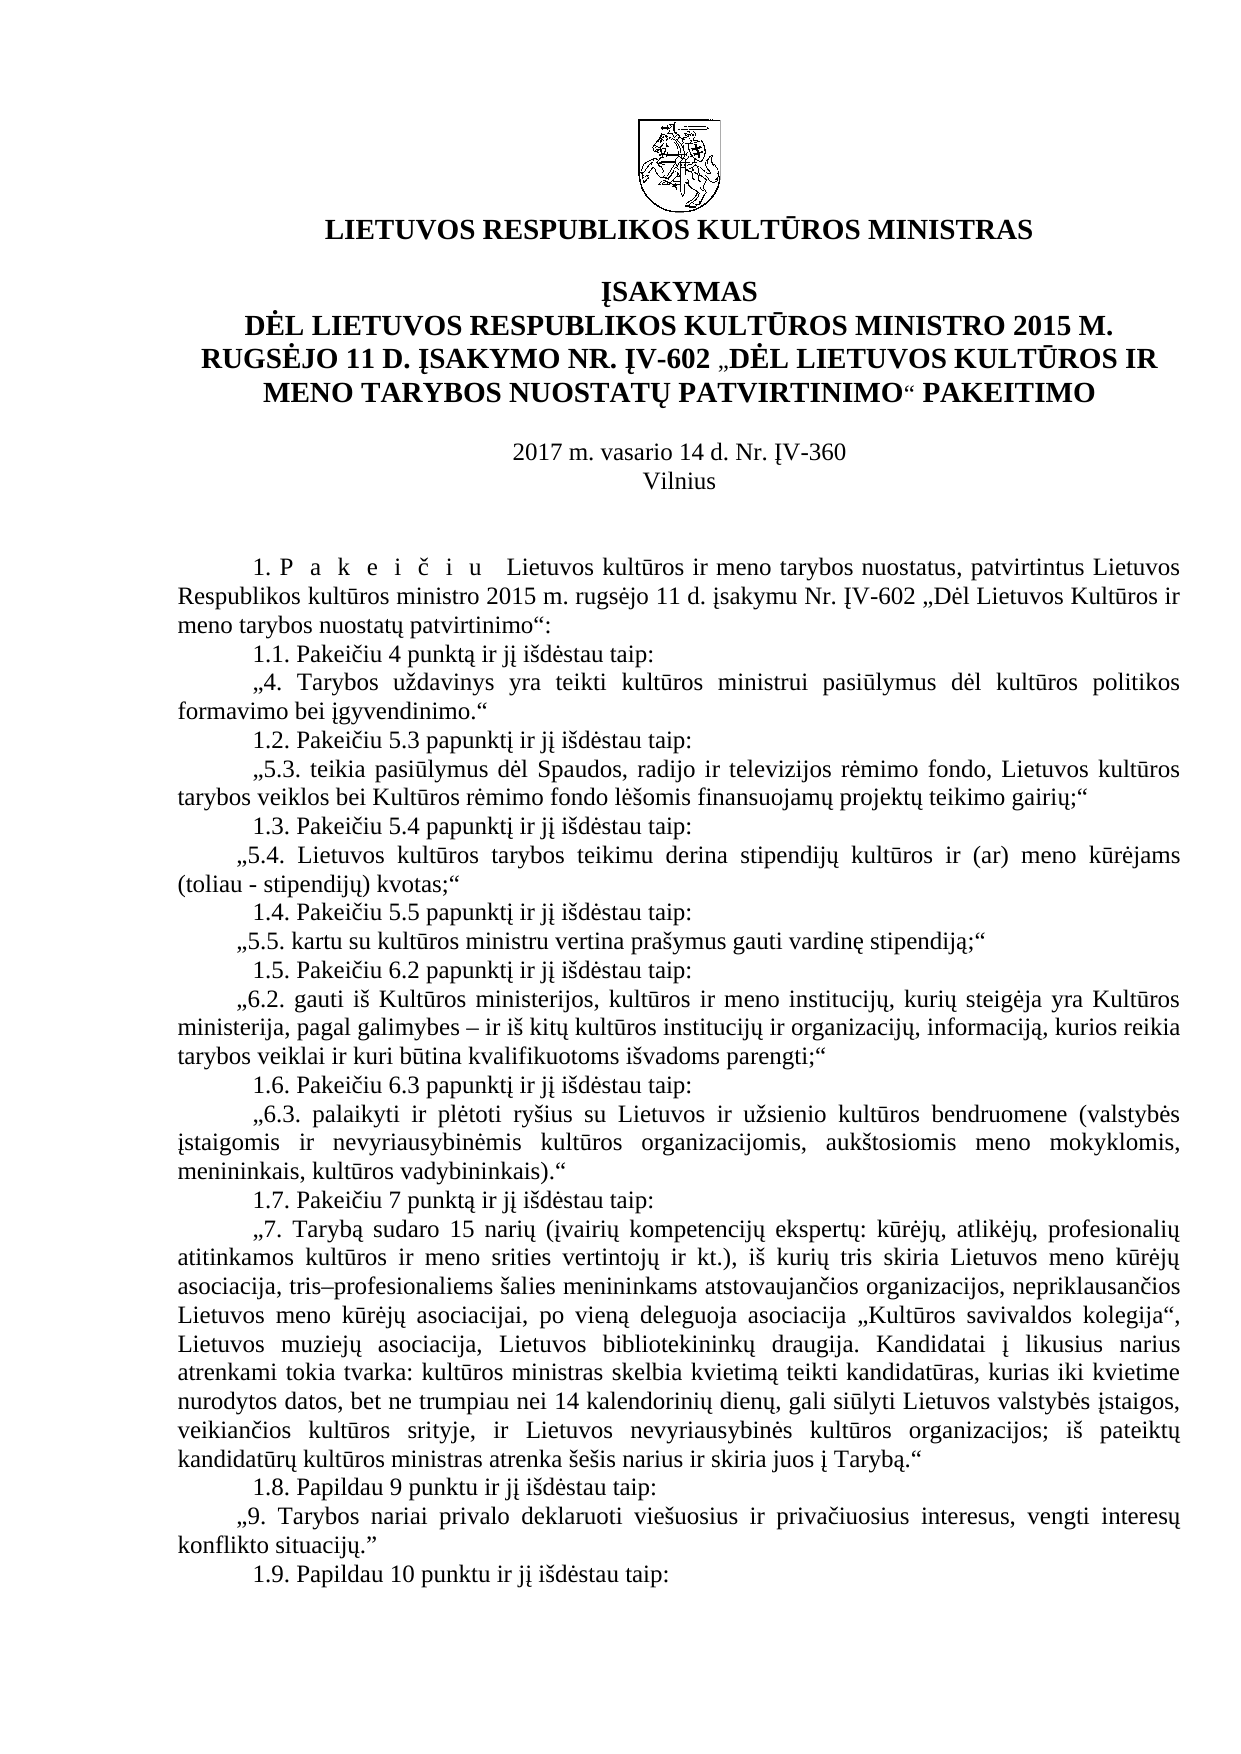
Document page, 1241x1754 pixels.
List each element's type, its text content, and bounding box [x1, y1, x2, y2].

text 1.4. Pakeičiu 5.5 papunktį ir jį išdėstau taip: [177, 897, 1181, 926]
text „5.4. Lietuvos kultūros tarybos teikimu derina stipendijų kultūros ir (ar) meno kūrėjams (toliau - stipendijų) kvotas;“ [177, 840, 1181, 897]
text „4. Tarybos uždavinys yra teikti kultūros ministrui pasiūlymus dėl kultūros politikos formavimo bei įgyvendinimo.“ [177, 667, 1181, 725]
text 1.2. Pakeičiu 5.3 papunktį ir jį išdėstau taip: [177, 725, 1181, 754]
text 1.5. Pakeičiu 6.2 papunktį ir jį išdėstau taip: [177, 955, 1181, 984]
text Dėl lietuvos respublikos kultūros ministro 2015 m. rugsėjo 11 d. įsakymo nr. ĮV-602 „Dėl Lietuvos kultūros ir meno tarybos nuostatų patvirtinimo“ pakeitimo [177, 308, 1181, 409]
text 1. P a k e i č i u Lietuvos kultūros ir meno tarybos nuostatus, patvirtintus Lietuvos Respublikos kultūros ministro 2015 m. rugsėjo 11 d. įsakymu Nr. ĮV-602 „Dėl Lietuvos Kultūros ir meno tarybos nuostatų patvirtinimo“: [177, 552, 1181, 639]
text „5.3. teikia pasiūlymus dėl Spaudos, radijo ir televizijos rėmimo fondo, Lietuvos kultūros tarybos veiklos bei Kultūros rėmimo fondo lėšomis finansuojamų projektų teikimo gairių;“ [177, 754, 1181, 811]
text 1.8. Papildau 9 punktu ir jį išdėstau taip: [177, 1472, 1181, 1501]
text 1.7. Pakeičiu 7 punktą ir jį išdėstau taip: [177, 1185, 1181, 1214]
text 1.9. Papildau 10 punktu ir jį išdėstau taip: [177, 1559, 1181, 1587]
text Vilnius [177, 466, 1181, 495]
text „7. Tarybą sudaro 15 narių (įvairių kompetencijų ekspertų: kūrėjų, atlikėjų, profesionalių atitinkamos kultūros ir meno srities vertintojų ir kt.), iš kurių tris skiria Lietuvos meno kūrėjų asociacija, tris–profesionaliems šalies menininkams atstovaujančios organizacijos, nepriklausančios Lietuvos meno kūrėjų asociacijai, po vieną deleguoja asociacija „Kultūros savivaldos kolegija“, Lietuvos muziejų asociacija, Lietuvos bibliotekininkų draugija. Kandidatai į likusius narius atrenkami tokia tvarka: kultūros ministras skelbia kvietimą teikti kandidatūras, kurias iki kvietime nurodytos datos, bet ne trumpiau nei 14 kalendorinių dienų, gali siūlyti Lietuvos valstybės įstaigos, veikiančios kultūros srityje, ir Lietuvos nevyriausybinės kultūros organizacijos; iš pateiktų kandidatūrų kultūros ministras atrenka šešis narius ir skiria juos į Tarybą.“ [177, 1214, 1181, 1472]
text „6.2. gauti iš Kultūros ministerijos, kultūros ir meno institucijų, kurių steigėja yra Kultūros ministerija, pagal galimybes – ir iš kitų kultūros institucijų ir organizacijų, informaciją, kurios reikia tarybos veiklai ir kuri būtina kvalifikuotoms išvadoms parengti;“ [177, 984, 1181, 1070]
text „6.3. palaikyti ir plėtoti ryšius su Lietuvos ir užsienio kultūros bendruomene (valstybės įstaigomis ir nevyriausybinėmis kultūros organizacijomis, aukštosiomis meno mokyklomis, menininkais, kultūros vadybininkais).“ [177, 1099, 1181, 1185]
text 1.3. Pakeičiu 5.4 papunktį ir jį išdėstau taip: [177, 811, 1181, 840]
text 2017 m. vasario 14 d. Nr. ĮV-360 [177, 437, 1181, 466]
text „9. Tarybos nariai privalo deklaruoti viešuosius ir privačiuosius interesus, vengti interesų konflikto situacijų.” [177, 1501, 1181, 1559]
text LIETUVOS RESPUBLIKOS KULTŪROS MINISTRAS [177, 212, 1181, 246]
text 1.1. Pakeičiu 4 punktą ir jį išdėstau taip: [177, 639, 1181, 667]
text ĮSAKYMAS [177, 274, 1181, 308]
text 1.6. Pakeičiu 6.3 papunktį ir jį išdėstau taip: [177, 1070, 1181, 1099]
text „5.5. kartu su kultūros ministru vertina prašymus gauti vardinę stipendiją;“ [177, 926, 1181, 955]
